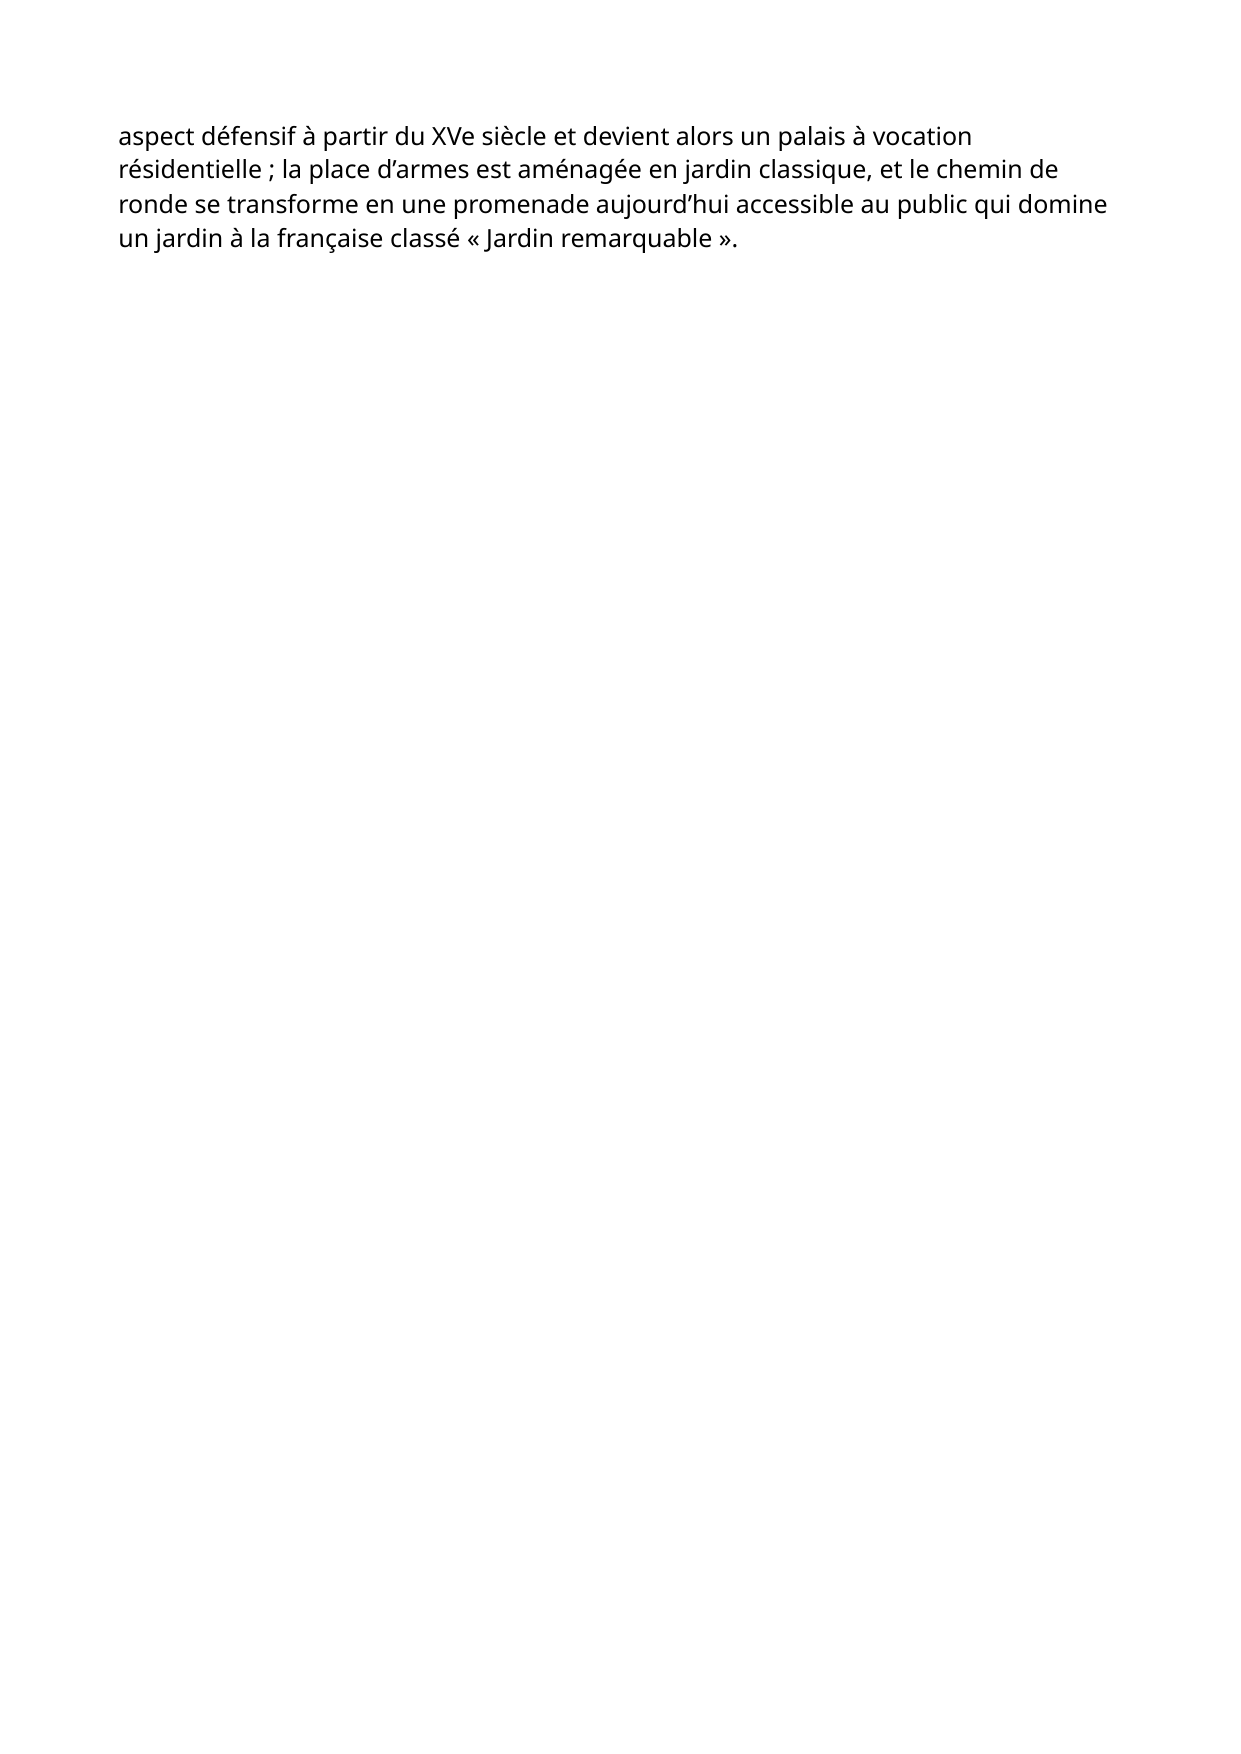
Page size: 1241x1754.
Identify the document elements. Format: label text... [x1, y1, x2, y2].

text aspect défensif à partir du XVe siècle et devient alors un palais à vocation résidentielle ; la place d’armes est aménagée en jardin classique, et le chemin de ronde se transforme en une promenade aujourd’hui accessible au public qui domine un jardin à la française classé « Jardin remarquable ». [118, 118, 1122, 254]
